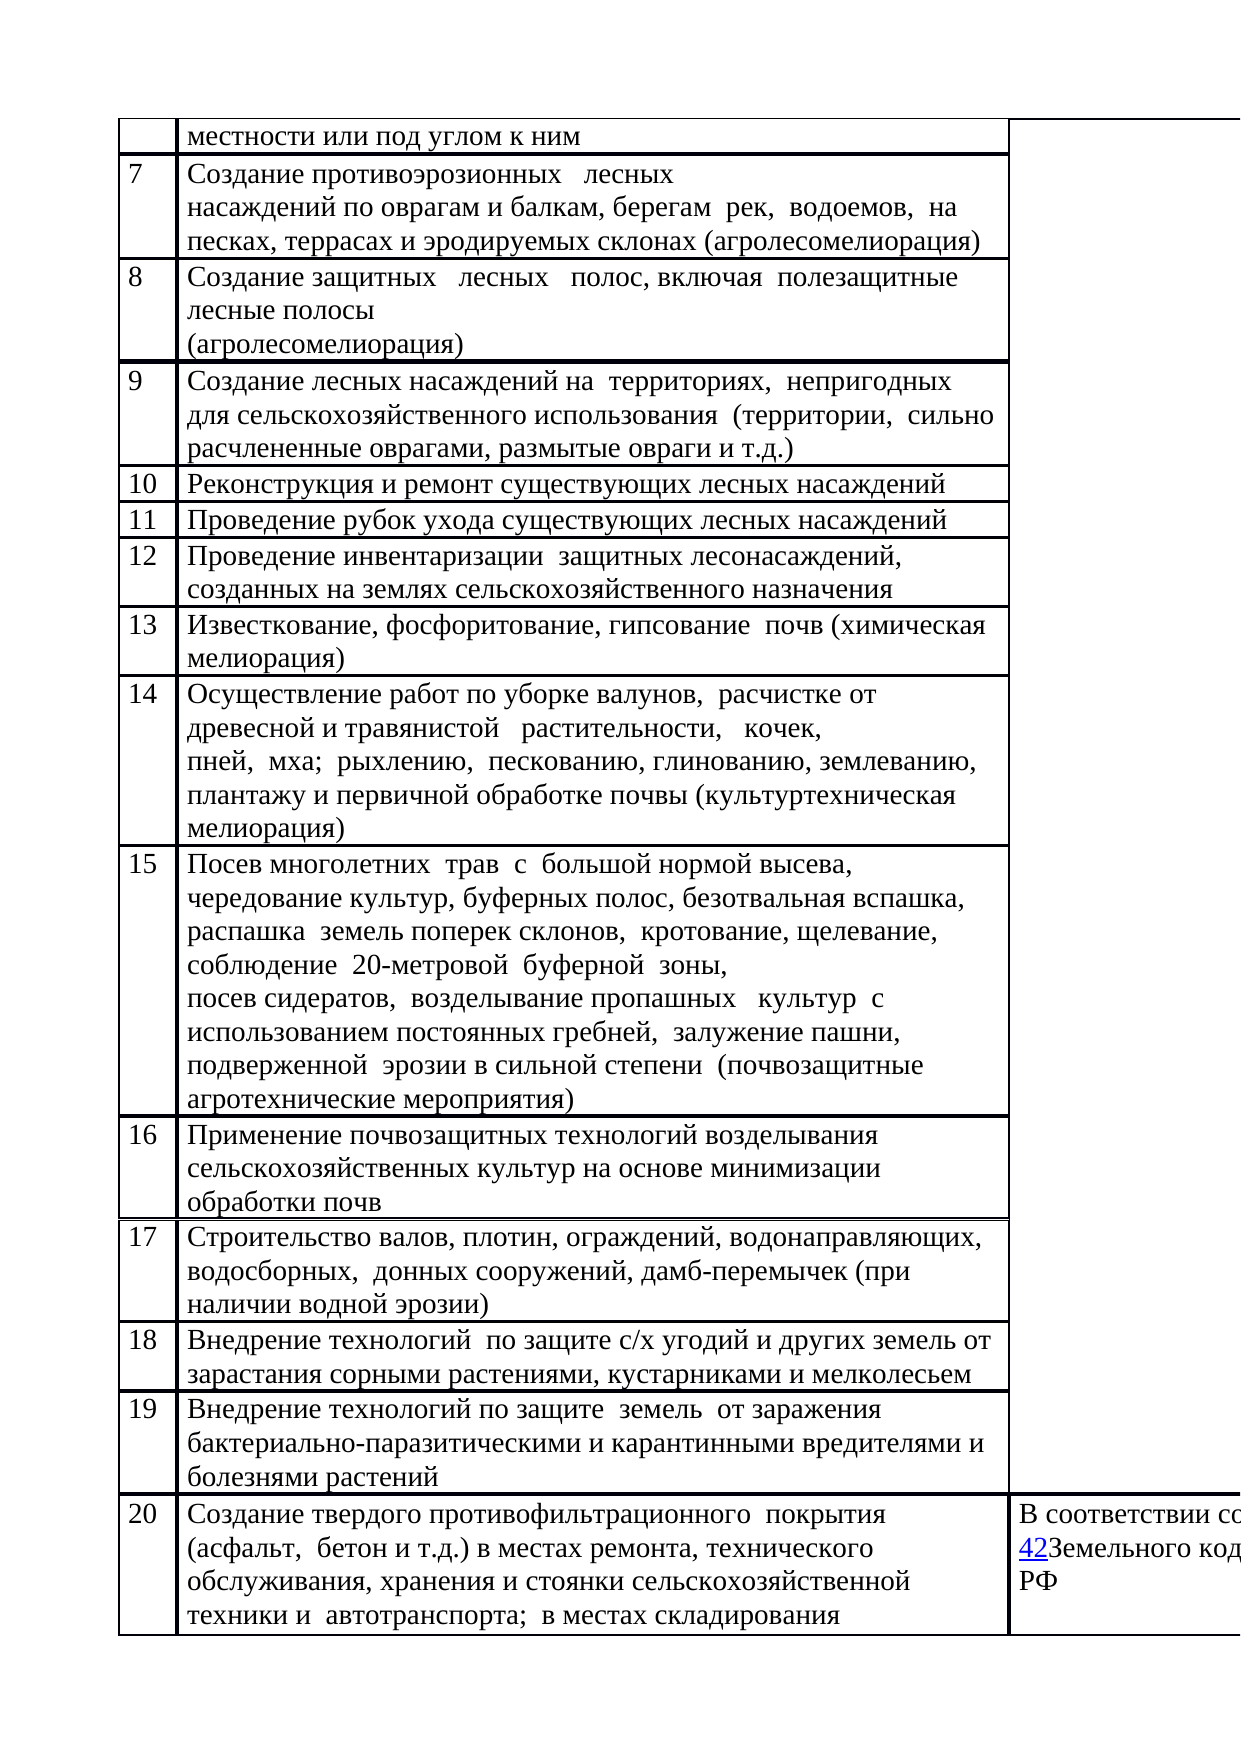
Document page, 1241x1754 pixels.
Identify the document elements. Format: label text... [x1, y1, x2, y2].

table_cell Реконструкция и ремонт существующих лесных насаждений [179, 467, 1008, 500]
table_cell Создание твердого противофильтрационного покрытия (асфальт, бетон и т.д.) в местах ремонта, технического обслуживания, хранения и стоянки сельскохозяйственной техники и автотранспорта; в местах складирования [179, 1496, 1007, 1634]
table_cell 7 [120, 156, 175, 257]
table_cell 20 [120, 1496, 175, 1634]
table_cell Создание противоэрозионных лесных насаждений по оврагам и балкам, берегам рек, водоемов, на песках, террасах и эродируемых склонах (агролесомелиорация) [179, 156, 1008, 257]
table_cell Проведение рубок ухода существующих лесных насаждений [179, 503, 1008, 536]
table_cell 15 [120, 847, 175, 1114]
table_cell 13 [120, 608, 175, 674]
table_cell 18 [120, 1323, 175, 1389]
table_cell Создание лесных насаждений на территориях, непригодных для сельскохозяйственного использования (территории, сильно расчлененные оврагами, размытые овраги и т.д.) [179, 364, 1008, 464]
table_cell Внедрение технологий по защите земель от заражения бактериально-паразитическими и карантинными вредителями и болезнями растений [179, 1393, 1008, 1492]
table_cell 10 [120, 467, 175, 500]
table_cell местности или под углом к ним [179, 119, 1008, 152]
table_cell В соответствии со ст. 42Земельного кодекса РФ [1011, 1496, 1240, 1634]
table_cell Применение почвозащитных технологий возделывания сельскохозяйственных культур на основе минимизации обработки почв [179, 1118, 1008, 1217]
table_cell [120, 119, 175, 152]
table_cell Посев многолетних трав с большой нормой высева, чередование культур, буферных полос, безотвальная вспашка, распашка земель поперек склонов, кротование, щелевание, соблюдение 20-метровой буферной зоны, посев сидератов, возделывание пропашных культур с использованием постоянных гребней, залужение пашни, подверженной эрозии в сильной степени (почвозащитные агротехнические мероприятия) [179, 847, 1008, 1114]
table_cell Создание защитных лесных полос, включая полезащитные лесные полосы (агролесомелиорация) [179, 260, 1008, 359]
table_cell 9 [120, 364, 175, 464]
table_cell Осуществление работ по уборке валунов, расчистке от древесной и травянистой растительности, кочек, пней, мха; рыхлению, пескованию, глинованию, землеванию, плантажу и первичной обработке почвы (культуртехническая мелиорация) [179, 677, 1008, 844]
table_cell 11 [120, 503, 175, 536]
table_cell 8 [120, 260, 175, 359]
table_cell Внедрение технологий по защите с/х угодий и других земель от зарастания сорными растениями, кустарниками и мелколесьем [179, 1323, 1008, 1389]
table_cell 19 [120, 1393, 175, 1492]
table_cell Строительство валов, плотин, ограждений, водонаправляющих, водосборных, донных сооружений, дамб-перемычек (при наличии водной эрозии) [179, 1221, 1008, 1320]
table_cell 14 [120, 677, 175, 844]
table_cell Известкование, фосфоритование, гипсование почв (химическая мелиорация) [179, 608, 1008, 674]
table_cell Проведение инвентаризации защитных лесонасаждений, созданных на землях сельскохозяйственного назначения [179, 539, 1008, 605]
table_cell 12 [120, 539, 175, 605]
table_cell 17 [120, 1221, 175, 1320]
table_cell В соответствии со ст. 13Земельного кодекса РФ [1010, 120, 1240, 1492]
table_cell 16 [120, 1118, 175, 1217]
